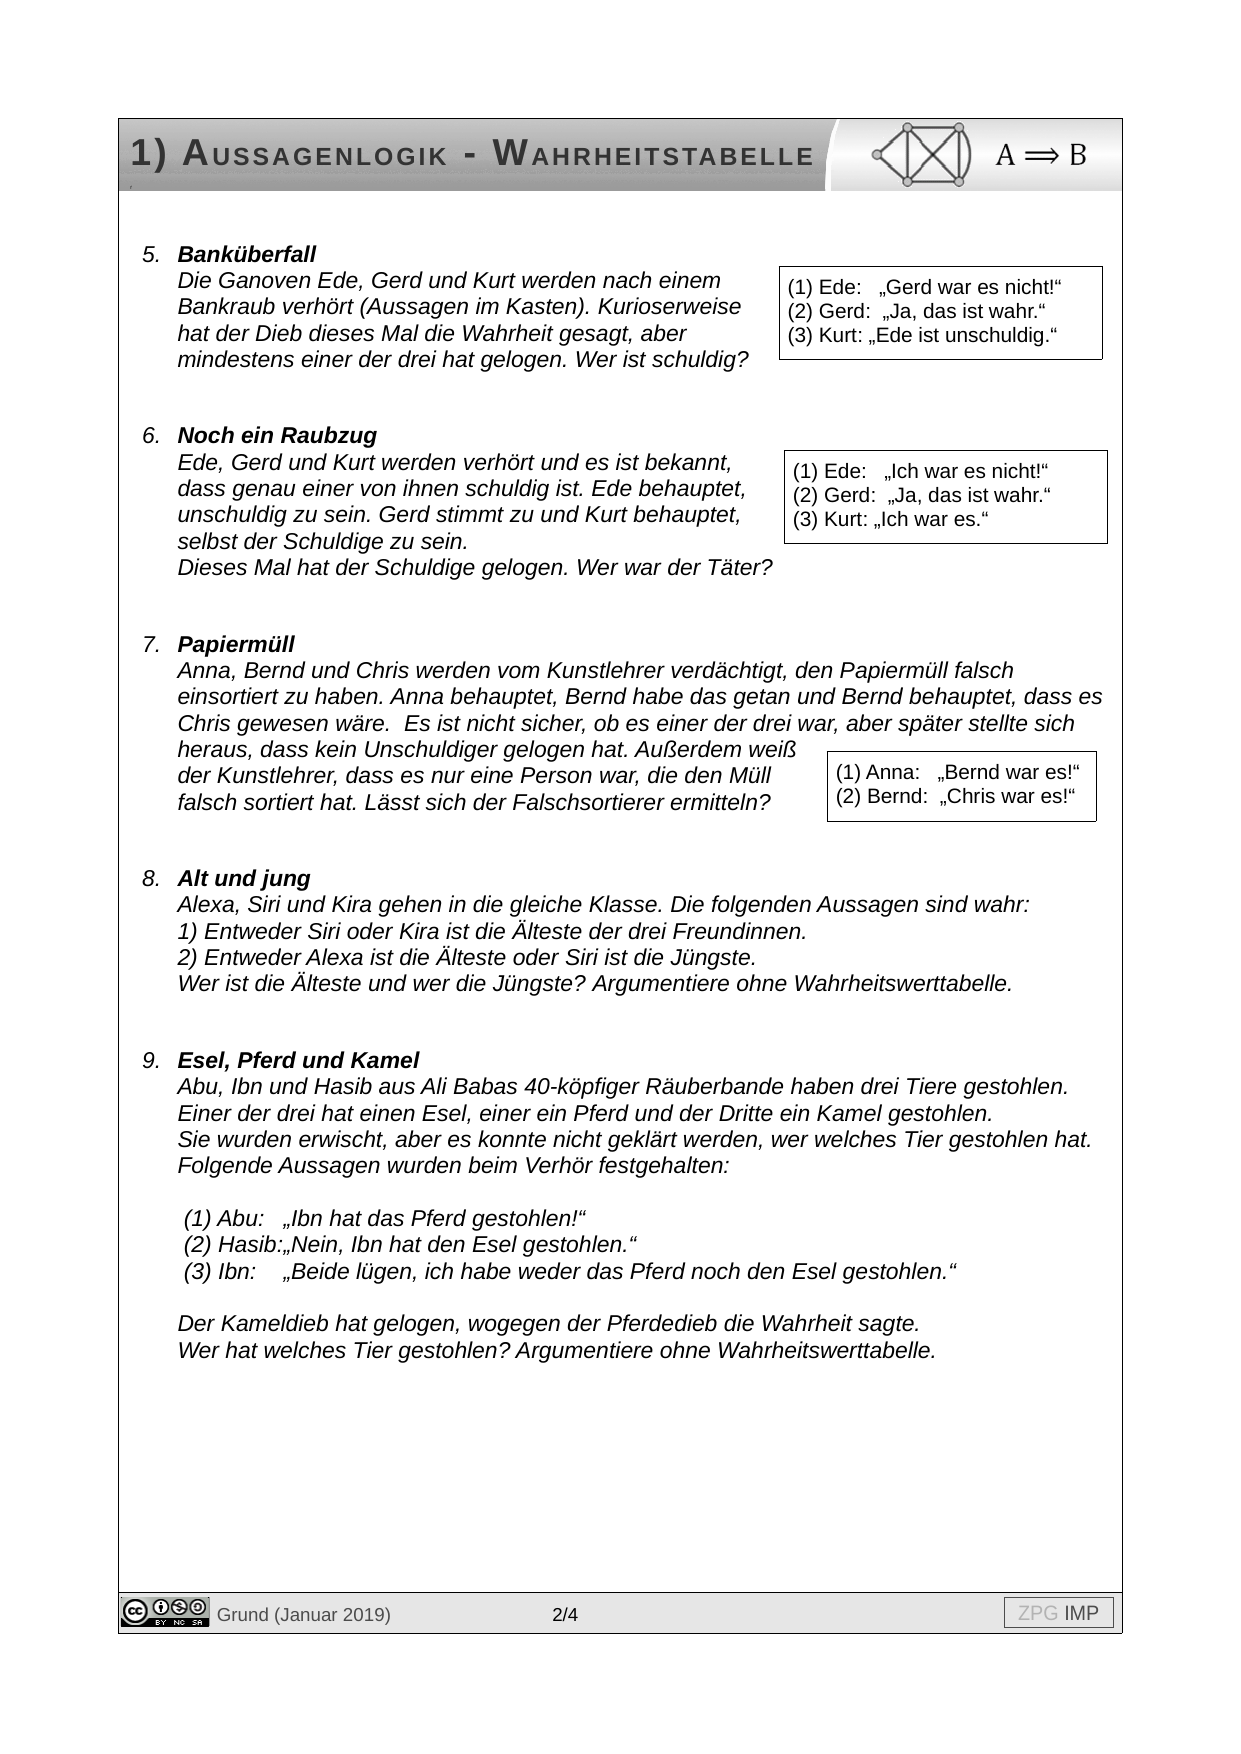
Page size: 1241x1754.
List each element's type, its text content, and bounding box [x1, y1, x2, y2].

list (2) Gerd: „Ja, das ist wahr.“ [787, 299, 1093, 323]
picture [120, 1597, 210, 1627]
list Papiermüll Anna, Bernd und Chris werden vom Kunstlehrer verdächtigt, den Papiermüll falsch einsortiert zu haben. Anna behauptet, Bernd habe das getan und Bernd behauptet, dass es Chris gewesen wäre. Es ist nicht sicher, ob es einer der drei war, aber später stellte sich heraus, dass kein Unschuldiger gelogen hat. Außerdem weiß der Kunstlehrer, dass es nur eine Person war, die den Müll falsch sortiert hat. Lässt sich der Falschsortierer ermitteln? [142, 631, 1122, 841]
list Noch ein Raubzug Ede, Gerd und Kurt werden verhört und es ist bekannt, dass genau einer von ihnen schuldig ist. Ede behauptet, unschuldig zu sein. Gerd stimmt zu und Kurt behauptet, selbst der Schuldige zu sein. Dieses Mal hat der Schuldige gelogen. Wer war der Täter? [142, 422, 1122, 607]
list (1) Ede: „Ich war es nicht!“ [793, 459, 1098, 483]
list (2) Gerd: „Ja, das ist wahr.“ [793, 483, 1098, 507]
list Banküberfall Die Ganoven Ede, Gerd und Kurt werden nach einem Bankraub verhört (Aussagen im Kasten). Kurioserweise hat der Dieb dieses Mal die Wahrheit gesagt, aber mindestens einer der drei hat gelogen. Wer ist schuldig? [142, 241, 1122, 399]
list Esel, Pferd und Kamel Abu, Ibn und Hasib aus Ali Babas 40-köpfiger Räuberbande haben drei Tiere gestohlen. Einer der drei hat einen Esel, einer ein Pferd und der Dritte ein Kamel gestohlen. Sie wurden erwischt, aber es konnte nicht geklärt werden, wer welches Tier gestohlen hat. Folgende Aussagen wurden beim Verhör festgehalten: (1) Abu: „Ibn hat das Pferd gestohlen!“ (2) Hasib: „Nein, Ibn hat den Esel gestohlen.“ (3) Ibn: „Beide lügen, ich habe weder das Pferd noch den Esel gestohlen.“ Der Kameldieb hat gelogen, wogegen der Pferdedieb die Wahrheit sagte. Wer hat welches Tier gestohlen? Argumentiere ohne Wahrheitswerttabelle. [142, 1047, 1122, 1363]
list (2) Bernd: „Chris war es!“ [836, 784, 1087, 808]
list (3) Kurt: „Ede ist unschuldig.“ [787, 323, 1093, 347]
picture [119, 119, 1122, 191]
list (1) Anna: „Bernd war es!“ [836, 760, 1087, 784]
list Alt und jung Alexa, Siri und Kira gehen in die gleiche Klasse. Die folgenden Aussagen sind wahr: 1) Entweder Siri oder Kira ist die Älteste der drei Freundinnen. 2) Entweder Alexa ist die Älteste oder Siri ist die Jüngste. Wer ist die Älteste und wer die Jüngste? Argumentiere ohne Wahrheitswerttabelle. [142, 865, 1122, 1023]
list (3) Kurt: „Ich war es.“ [793, 507, 1098, 531]
list (1) Ede: „Gerd war es nicht!“ [787, 275, 1093, 299]
